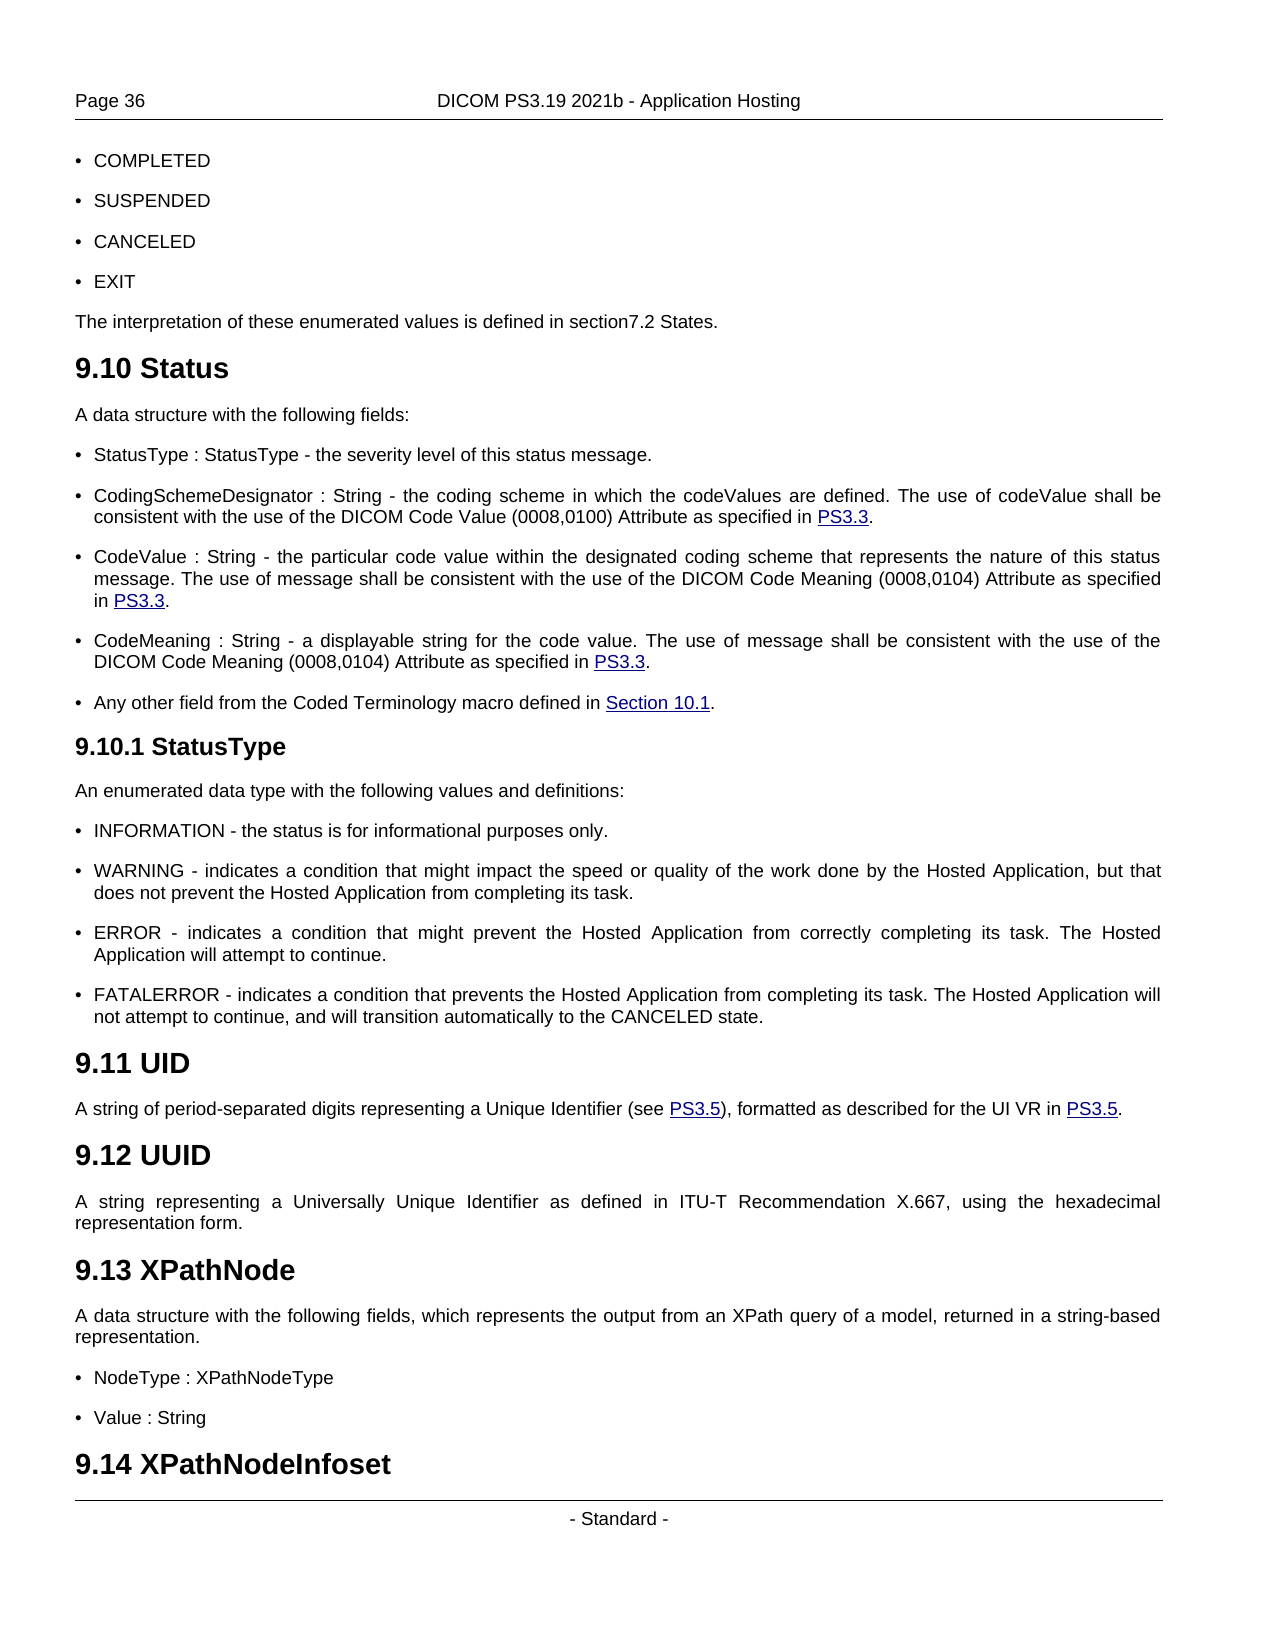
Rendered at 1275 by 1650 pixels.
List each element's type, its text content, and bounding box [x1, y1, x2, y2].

text • INFORMATION - the status is for informational purposes only. [75, 820, 1162, 841]
text • Any other field from the Coded Terminology macro defined in Section 10.1. [75, 692, 1162, 713]
text 9.10 Status [75, 352, 1162, 385]
text • EXIT [75, 271, 1162, 292]
text A data structure with the following fields: [75, 404, 1162, 425]
text An enumerated data type with the following values and definitions: [75, 779, 1162, 801]
text • CodeValue : String - the particular code value within the designated coding scheme that represents the nature of this status message. The use of message shall be consistent with the use of the DICOM Code Meaning (0008,0104) Attribute as specified in PS3.3. [75, 546, 1162, 611]
text A data structure with the following fields, which represents the output from an XPath query of a model, returned in a string-based representation. [75, 1305, 1162, 1348]
text • WARNING - indicates a condition that might impact the speed or quality of the work done by the Hosted Application, but that does not prevent the Hosted Application from completing its task. [75, 860, 1162, 903]
text 9.14 XPathNodeInfoset [75, 1447, 1162, 1481]
text 9.12 UUID [75, 1138, 1162, 1172]
text • Value : String [75, 1407, 1162, 1428]
text 9.10.1 StatusType [75, 732, 1162, 761]
text • CodeMeaning : String - a displayable string for the code value. The use of message shall be consistent with the use of the DICOM Code Meaning (0008,0104) Attribute as specified in PS3.3. [75, 630, 1162, 673]
text 9.13 XPathNode [75, 1252, 1162, 1286]
text • CANCELED [75, 231, 1162, 252]
text • COMPLETED [75, 150, 1162, 172]
text 9.11 UID [75, 1046, 1162, 1079]
text • ERROR - indicates a condition that might prevent the Hosted Application from correctly completing its task. The Hosted Application will attempt to continue. [75, 922, 1162, 965]
text • NodeType : XPathNodeType [75, 1367, 1162, 1388]
text • SUSPENDED [75, 190, 1162, 212]
text • CodingSchemeDesignator : String - the coding scheme in which the codeValues are defined. The use of codeValue shall be consistent with the use of the DICOM Code Value (0008,0100) Attribute as specified in PS3.3. [75, 484, 1162, 528]
text • StatusType : StatusType - the severity level of this status message. [75, 444, 1162, 466]
text The interpretation of these enumerated values is defined in section7.2 States. [75, 311, 1162, 333]
text • FATALERROR - indicates a condition that prevents the Hosted Application from completing its task. The Hosted Application will not attempt to continue, and will transition automatically to the CANCELED state. [75, 984, 1162, 1027]
text A string representing a Universally Unique Identifier as defined in ITU-T Recommendation X.667, using the hexadecimal representation form. [75, 1191, 1162, 1234]
text A string of period-separated digits representing a Unique Identifier (see PS3.5), formatted as described for the UI VR in PS3.5. [75, 1098, 1162, 1119]
